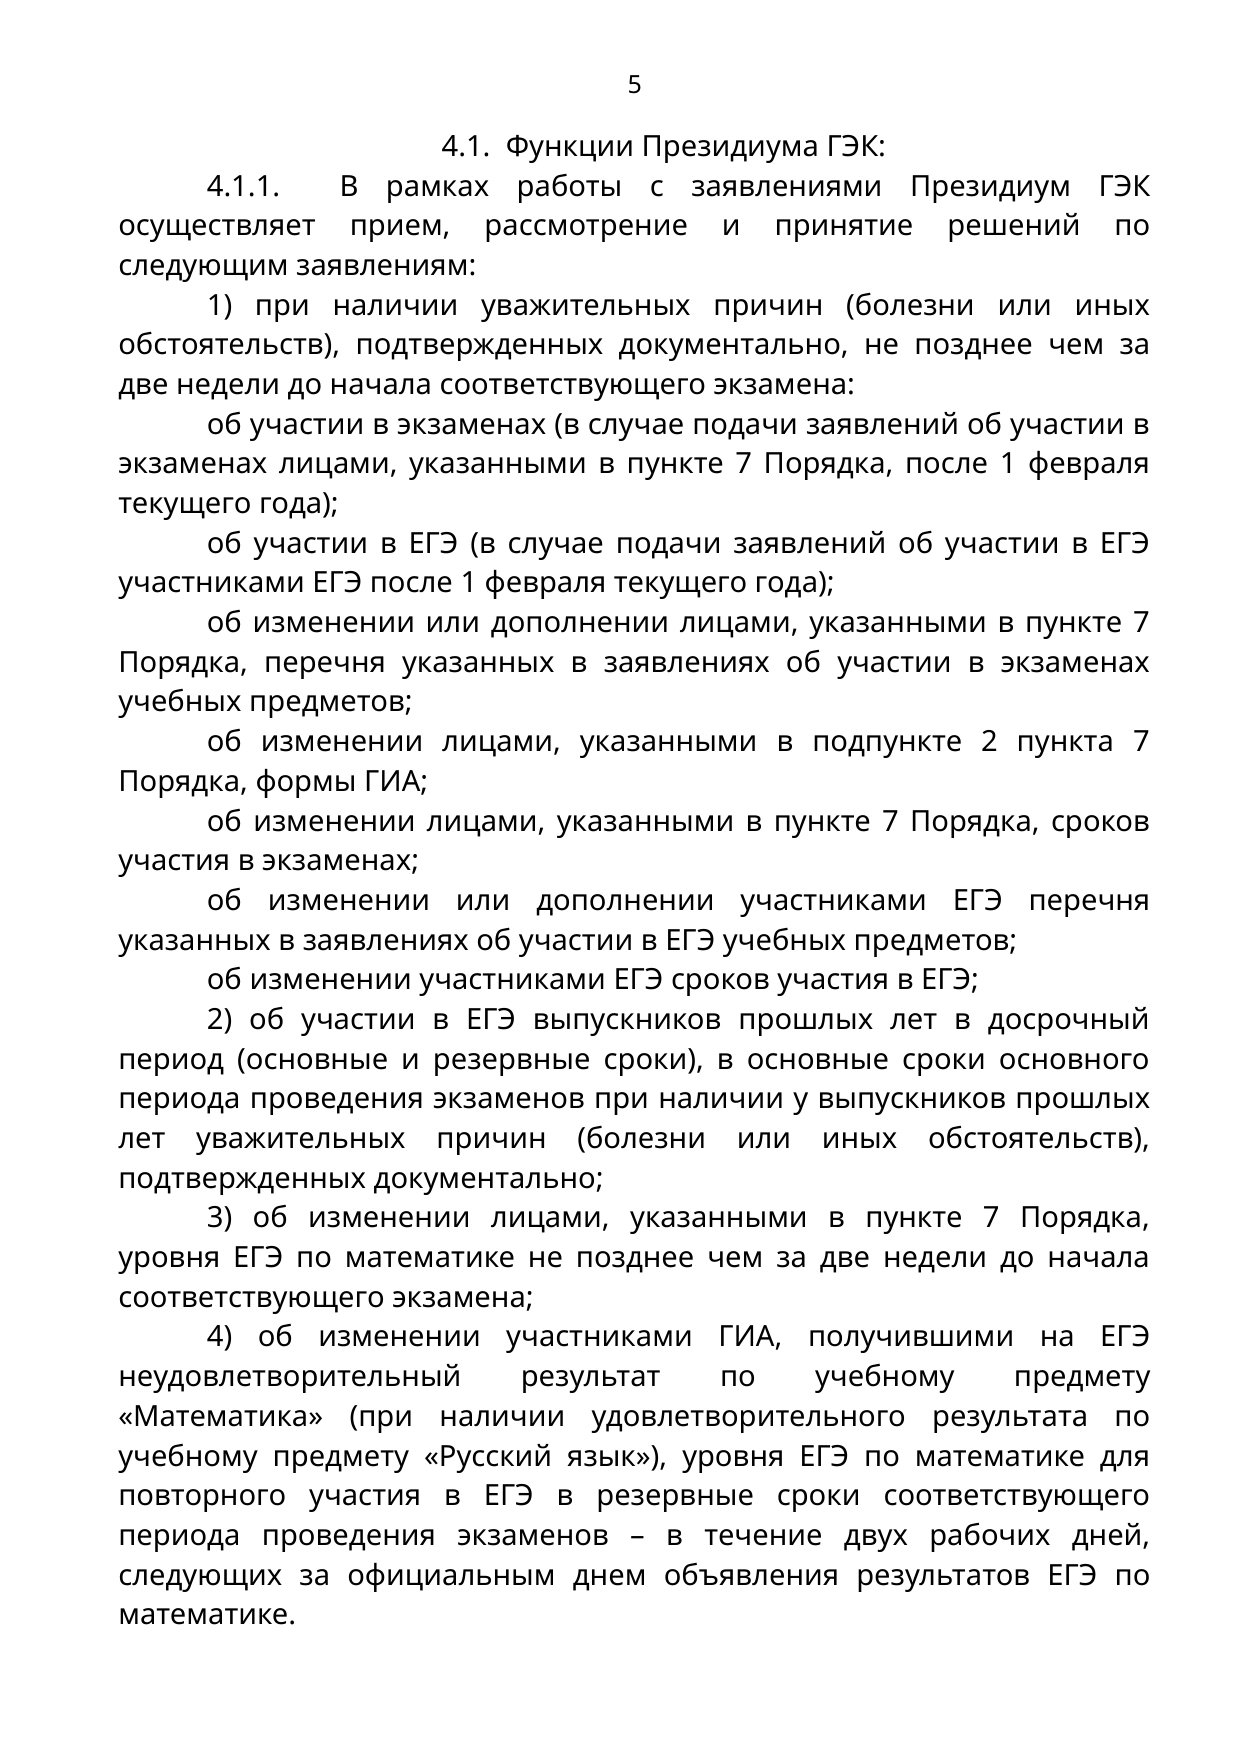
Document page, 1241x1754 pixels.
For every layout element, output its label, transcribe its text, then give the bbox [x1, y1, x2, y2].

text 1) при наличии уважительных причин (болезни или иных обстоятельств), подтвержденных документально, не позднее чем за две недели до начала соответствующего экзамена: [118, 284, 1151, 403]
text 4.1.1. В рамках работы с заявлениями Президиум ГЭК осуществляет прием, рассмотрение и принятие решений по следующим заявлениям: [118, 165, 1151, 284]
text 2) об участии в ЕГЭ выпускников прошлых лет в досрочный период (основные и резервные сроки), в основные сроки основного периода проведения экзаменов при наличии у выпускников прошлых лет уважительных причин (болезни или иных обстоятельств), подтвержденных документально; [118, 998, 1151, 1197]
text об изменении участниками ЕГЭ сроков участия в ЕГЭ; [118, 958, 1151, 998]
text об изменении лицами, указанными в пункте 7 Порядка, сроков участия в экзаменах; [118, 800, 1151, 879]
text 4) об изменении участниками ГИА, получившими на ЕГЭ неудовлетворительный результат по учебному предмету «Математика» (при наличии удовлетворительного результата по учебному предмету «Русский язык»), уровня ЕГЭ по математике для повторного участия в ЕГЭ в резервные сроки соответствующего периода проведения экзаменов – в течение двух рабочих дней, следующих за официальным днем объявления результатов ЕГЭ по математике. [118, 1316, 1151, 1633]
text об участии в ЕГЭ (в случае подачи заявлений об участии в ЕГЭ участниками ЕГЭ после 1 февраля текущего года); [118, 522, 1151, 601]
text об изменении или дополнении лицами, указанными в пункте 7 Порядка, перечня указанных в заявлениях об участии в экзаменах учебных предметов; [118, 601, 1151, 720]
text об участии в экзаменах (в случае подачи заявлений об участии в экзаменах лицами, указанными в пункте 7 Порядка, после 1 февраля текущего года); [118, 403, 1151, 522]
text 3) об изменении лицами, указанными в пункте 7 Порядка, уровня ЕГЭ по математике не позднее чем за две недели до начала соответствующего экзамена; [118, 1197, 1151, 1316]
text об изменении лицами, указанными в подпункте 2 пункта 7 Порядка, формы ГИА; [118, 720, 1151, 800]
text об изменении или дополнении участниками ЕГЭ перечня указанных в заявлениях об участии в ЕГЭ учебных предметов; [118, 879, 1151, 958]
text 4.1. Функции Президиума ГЭК: [118, 125, 1151, 165]
